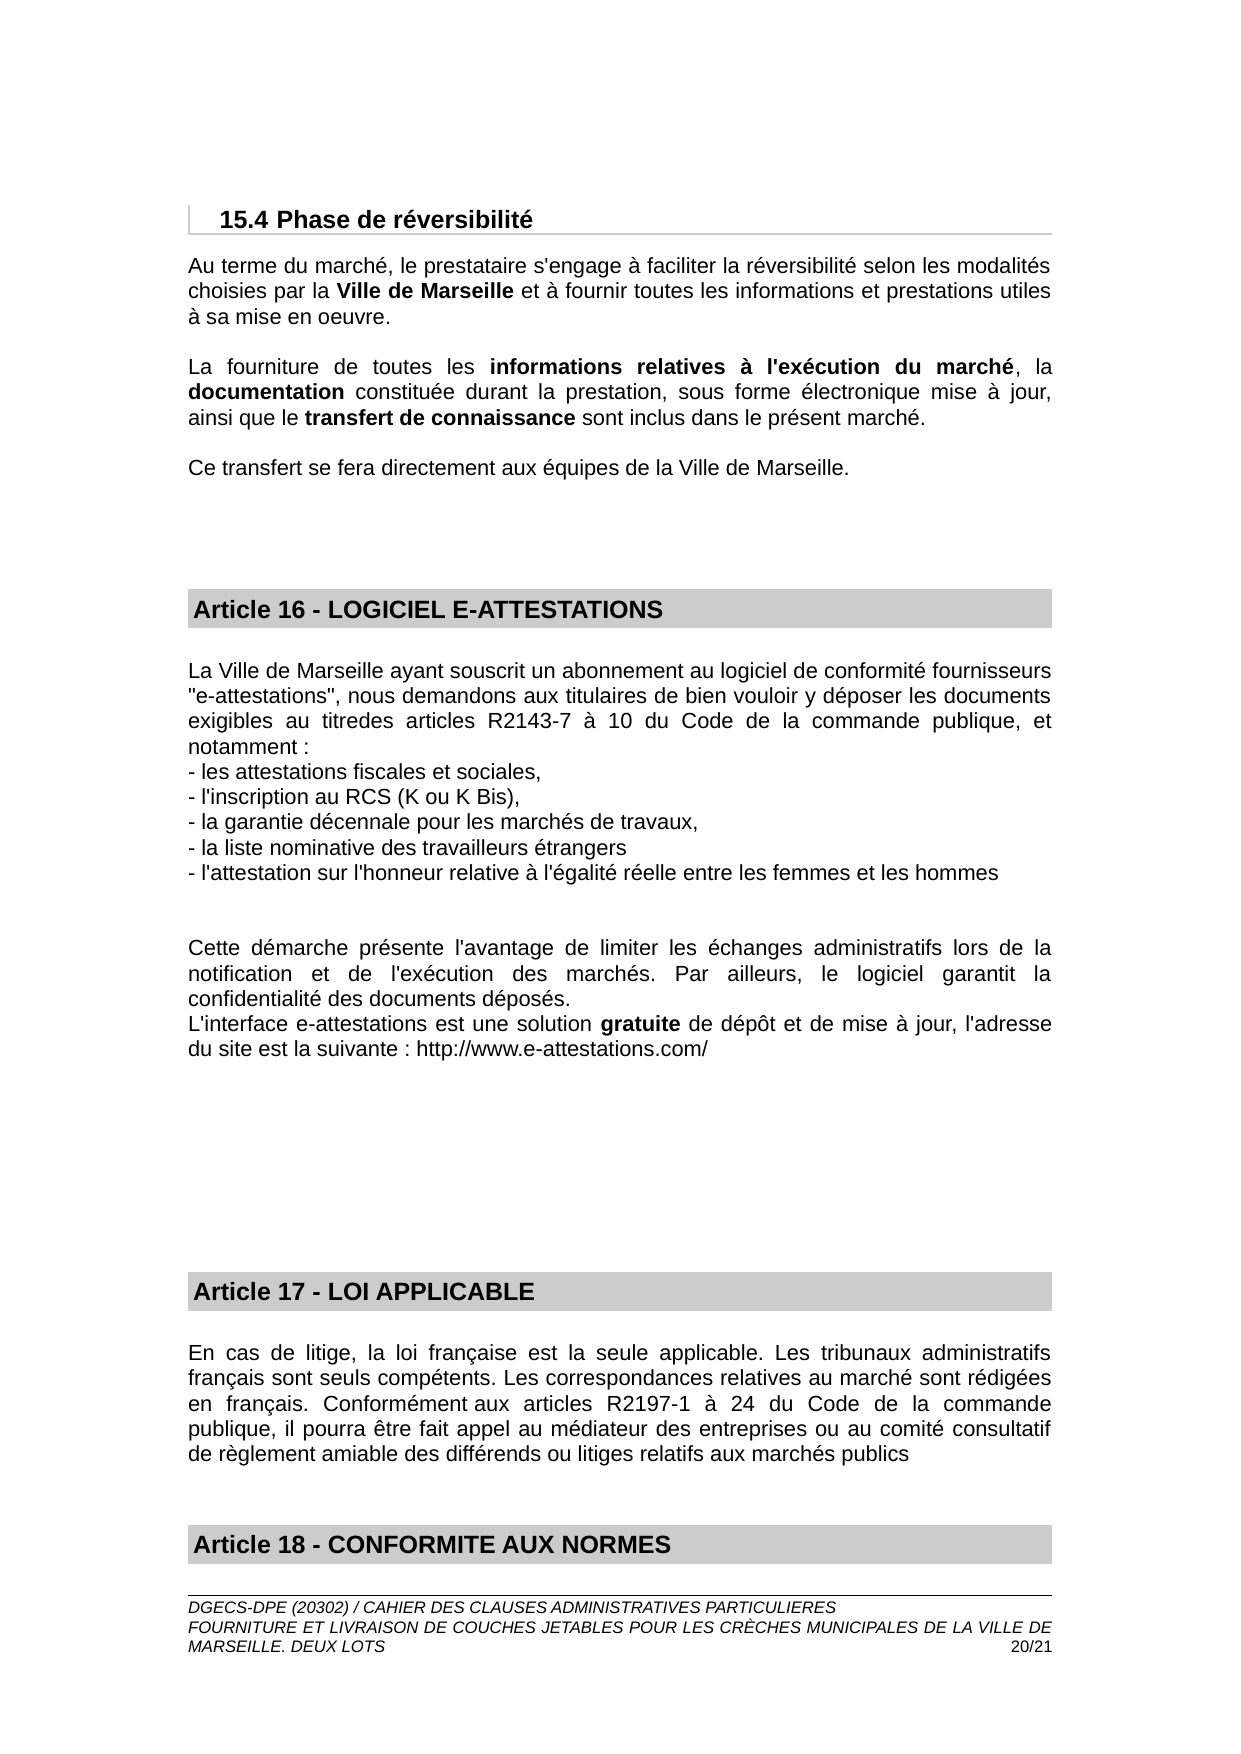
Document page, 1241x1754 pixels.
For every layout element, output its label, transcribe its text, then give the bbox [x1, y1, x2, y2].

subtitle LOI APPLICABLE [190, 1274, 1050, 1308]
text - l'attestation sur l'honneur relative à l'égalité réelle entre les femmes et les hommes [188, 859, 1052, 885]
text La Ville de Marseille ayant souscrit un abonnement au logiciel de conformité fournisseurs "e-attestations", nous demandons aux titulaires de bien vouloir y déposer les documents exigibles au titredes articles R2143-7 à 10 du Code de la commande publique, et notamment : [188, 658, 1052, 759]
subtitle CONFORMITE AUX NORMES [190, 1527, 1050, 1562]
text Cette démarche présente l'avantage de limiter les échanges administratifs lors de la notification et de l'exécution des marchés. Par ailleurs, le logiciel garantit la confidentialité des documents déposés. [188, 935, 1052, 1011]
text L'interface e-attestations est une solution gratuite de dépôt et de mise à jour, l'adresse du site est la suivante : http://www.e-attestations.com/ [188, 1011, 1052, 1061]
text La fourniture de toutes les informations relatives à l'exécution du marché, la documentation constituée durant la prestation, sous forme électronique mise à jour, ainsi que le transfert de connaissance sont inclus dans le présent marché. [188, 354, 1052, 429]
text - les attestations fiscales et sociales, [188, 759, 1052, 784]
text Au terme du marché, le prestataire s'engage à faciliter la réversibilité selon les modalités choisies par la Ville de Marseille et à fournir toutes les informations et prestations utiles à sa mise en oeuvre. [188, 253, 1052, 329]
text Ce transfert se fera directement aux équipes de la Ville de Marseille. [188, 455, 1052, 480]
text En cas de litige, la loi française est la seule applicable. Les tribunaux administratifs français sont seuls compétents. Les correspondances relatives au marché sont rédigées en français. Conformément aux articles R2197-1 à 24 du Code de la commande publique, il pourra être fait appel au médiateur des entreprises ou au comité consultatif de règlement amiable des différends ou litiges relatifs aux marchés publics [188, 1340, 1052, 1466]
subtitle LOGICIEL E-ATTESTATIONS [190, 592, 1050, 626]
text - l'inscription au RCS (K ou K Bis), [188, 784, 1052, 809]
text - la liste nominative des travailleurs étrangers [188, 834, 1052, 859]
subtitle Phase de réversibilité [188, 204, 1052, 233]
text - la garantie décennale pour les marchés de travaux, [188, 809, 1052, 834]
